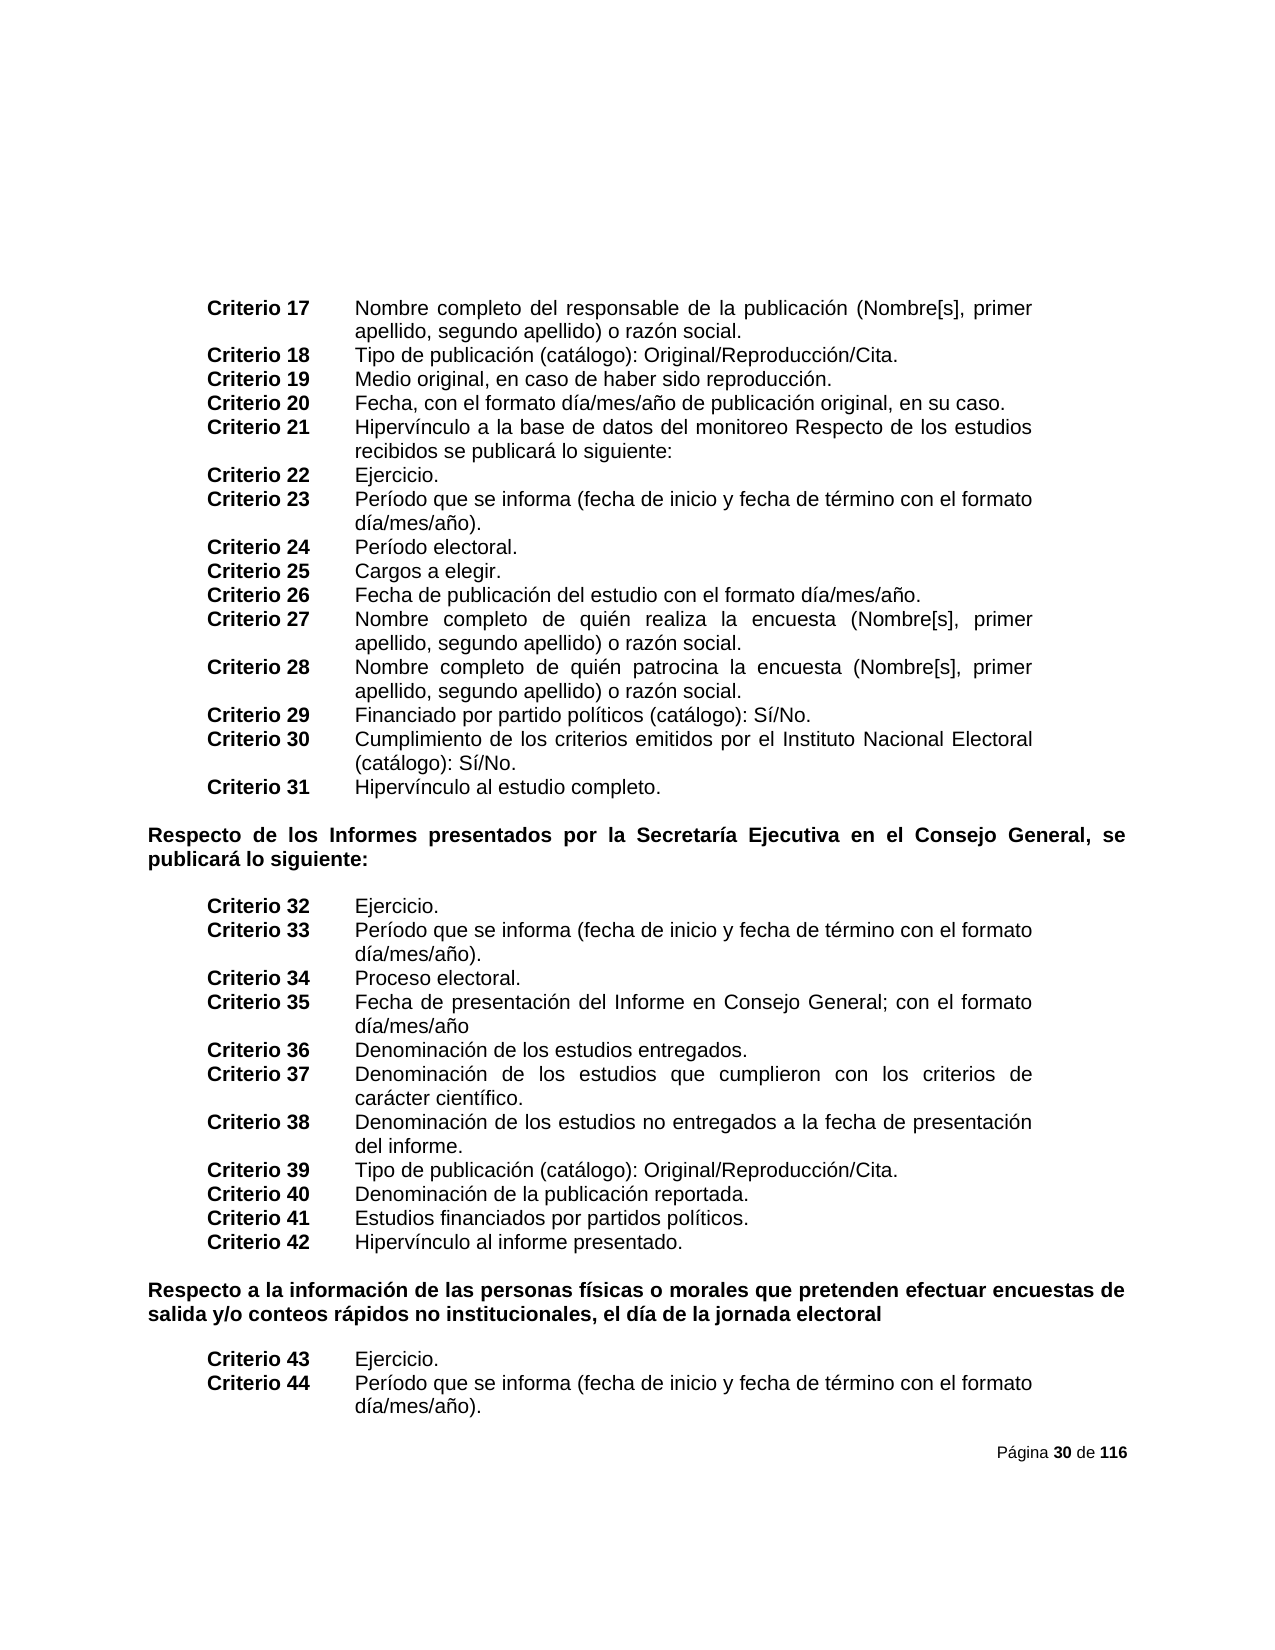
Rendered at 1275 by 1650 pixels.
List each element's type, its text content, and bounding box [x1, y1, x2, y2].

text Criterio 28 Nombre completo de quién patrocina la encuesta (Nombre[s], primer apellido, segundo apellido) o razón social. [207, 655, 1033, 703]
text Criterio 20 Fecha, con el formato día/mes/año de publicación original, en su caso. [207, 391, 1033, 415]
text Criterio 29 Financiado por partido políticos (catálogo): Sí/No. [207, 703, 1033, 727]
text Criterio 38 Denominación de los estudios no entregados a la fecha de presentación del informe. [207, 1110, 1033, 1158]
text Respecto a la información de las personas físicas o morales que pretenden efectuar encuestas de salida y/o conteos rápidos no institucionales, el día de la jornada electoral [148, 1278, 1127, 1326]
text Criterio 37 Denominación de los estudios que cumplieron con los criterios de carácter científico. [207, 1062, 1033, 1110]
text Criterio 36 Denominación de los estudios entregados. [207, 1038, 1033, 1062]
text Criterio 19 Medio original, en caso de haber sido reproducción. [207, 367, 1033, 391]
text Criterio 27 Nombre completo de quién realiza la encuesta (Nombre[s], primer apellido, segundo apellido) o razón social. [207, 607, 1033, 655]
text Criterio 18 Tipo de publicación (catálogo): Original/Reproducción/Cita. [207, 343, 1033, 367]
text Criterio 17 Nombre completo del responsable de la publicación (Nombre[s], primer apellido, segundo apellido) o razón social. [207, 295, 1033, 343]
text Criterio 22 Ejercicio. [207, 463, 1033, 487]
text Criterio 41 Estudios financiados por partidos políticos. [207, 1206, 1033, 1230]
text Criterio 33 Período que se informa (fecha de inicio y fecha de término con el formato día/mes/año). [207, 918, 1033, 966]
text Criterio 42 Hipervínculo al informe presentado. [207, 1230, 1033, 1254]
text Criterio 35 Fecha de presentación del Informe en Consejo General; con el formato día/mes/año [207, 990, 1033, 1038]
text Criterio 34 Proceso electoral. [207, 966, 1033, 990]
text Criterio 31 Hipervínculo al estudio completo. [207, 774, 1033, 798]
text Criterio 23 Período que se informa (fecha de inicio y fecha de término con el formato día/mes/año). [207, 487, 1033, 535]
text Criterio 21 Hipervínculo a la base de datos del monitoreo Respecto de los estudios recibidos se publicará lo siguiente: [207, 415, 1033, 463]
text Criterio 39 Tipo de publicación (catálogo): Original/Reproducción/Cita. [207, 1158, 1033, 1182]
text Criterio 40 Denominación de la publicación reportada. [207, 1182, 1033, 1206]
text Criterio 44 Período que se informa (fecha de inicio y fecha de término con el formato día/mes/año). [207, 1370, 1033, 1418]
text Criterio 24 Período electoral. [207, 535, 1033, 559]
text Criterio 30 Cumplimiento de los criterios emitidos por el Instituto Nacional Electoral (catálogo): Sí/No. [207, 727, 1033, 774]
text Criterio 25 Cargos a elegir. [207, 559, 1033, 583]
text Criterio 26 Fecha de publicación del estudio con el formato día/mes/año. [207, 583, 1033, 607]
text Respecto de los Informes presentados por la Secretaría Ejecutiva en el Consejo General, se publicará lo siguiente: [148, 822, 1127, 870]
text Criterio 32 Ejercicio. [207, 894, 1033, 918]
text Criterio 43 Ejercicio. [207, 1346, 1033, 1370]
